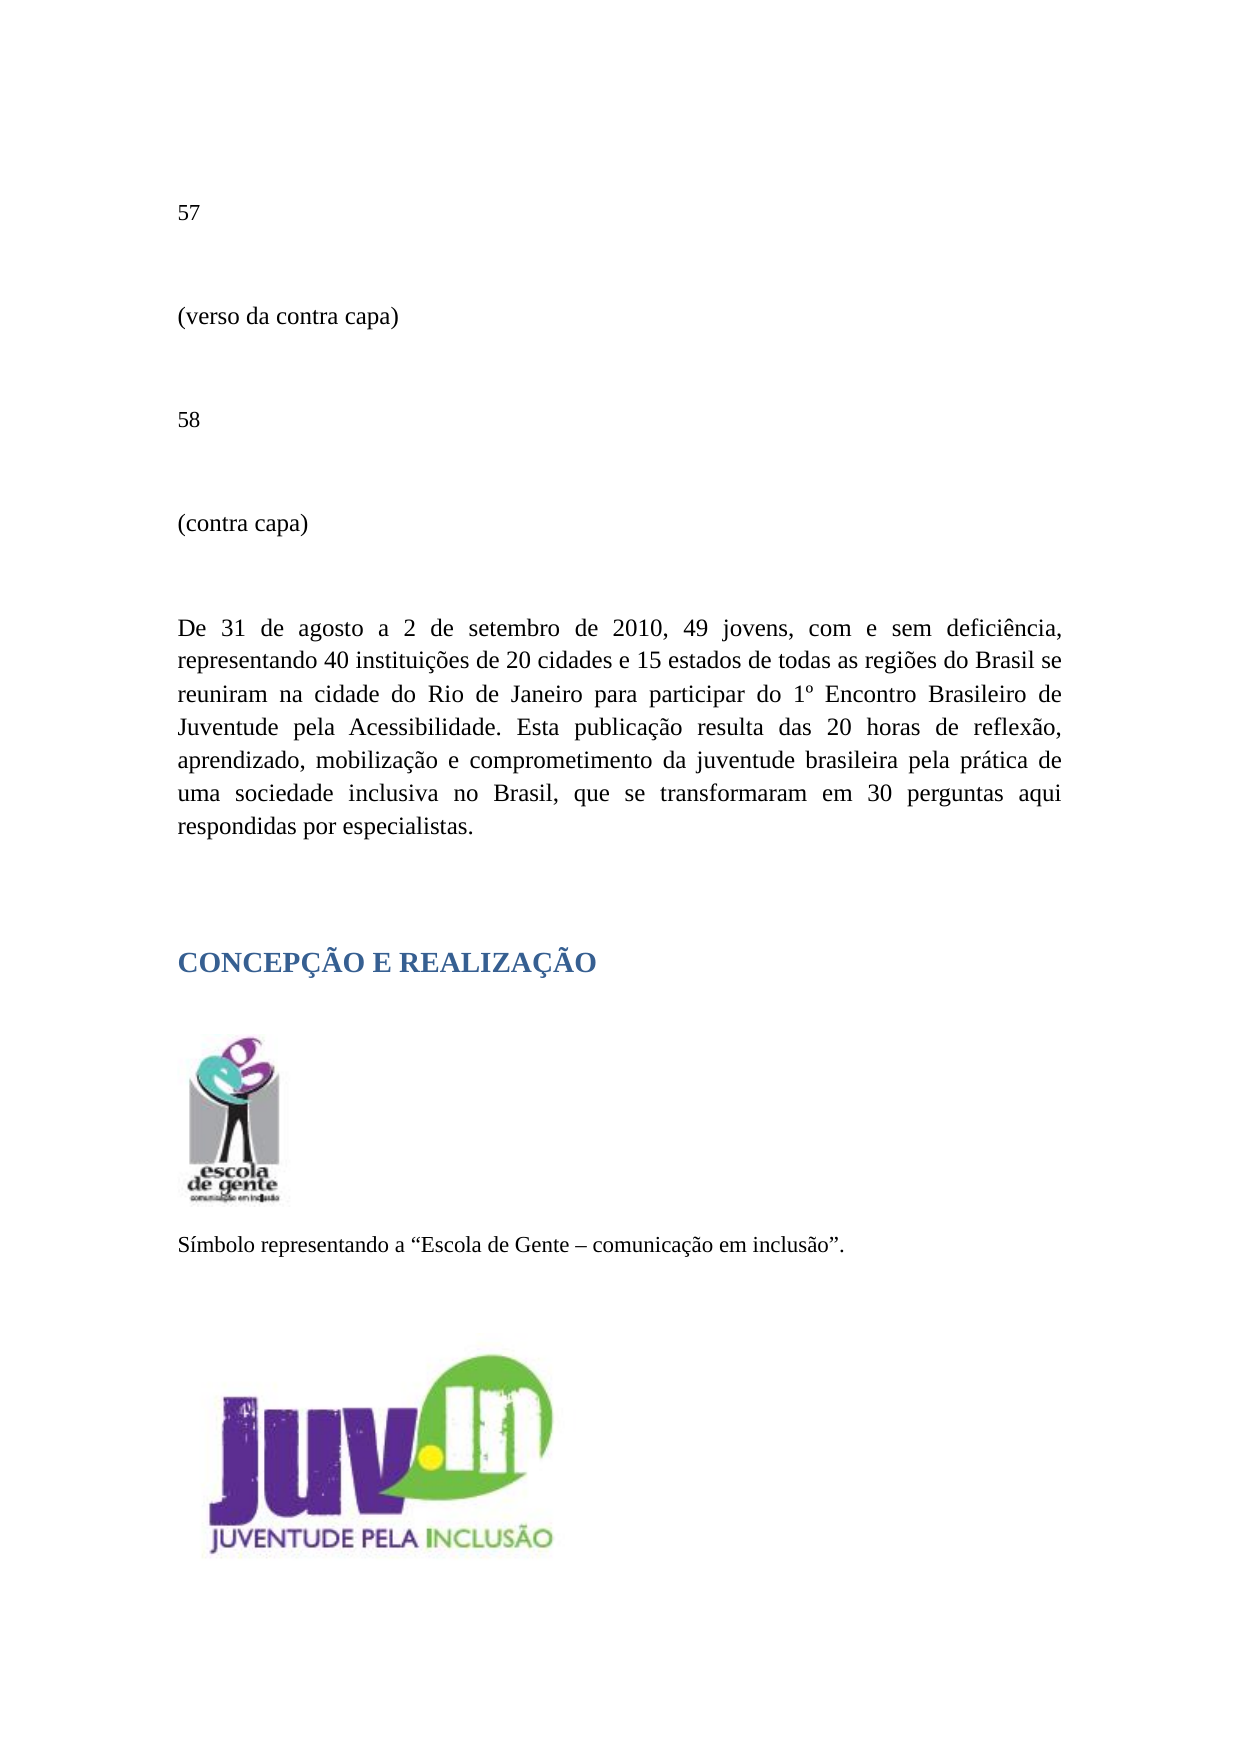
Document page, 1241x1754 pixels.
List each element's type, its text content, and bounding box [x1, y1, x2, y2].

text (contra capa) [177, 508, 1063, 536]
text Símbolo representando a “Escola de Gente – comunicação em inclusão”. [177, 1231, 1063, 1258]
text 57 [177, 199, 1063, 225]
picture [177, 1333, 582, 1576]
picture [177, 1034, 292, 1207]
subtitle CONCEPÇÃO E REALIZAÇÃO [177, 945, 1063, 978]
text 58 [177, 406, 1063, 432]
text De 31 de agosto a 2 de setembro de 2010, 49 jovens, com e sem deficiência, representando 40 instituições de 20 cidades e 15 estados de todas as regiões do Brasil se reuniram na cidade do Rio de Janeiro para participar do 1º Encontro Brasileiro de Juventude pela Acessibilidade. Esta publicação resulta das 20 horas de reflexão, aprendizado, mobilização e comprometimento da juventude brasileira pela prática de uma sociedade inclusiva no Brasil, que se transformaram em 30 perguntas aqui respondidas por especialistas. [177, 613, 1063, 839]
text (verso da contra capa) [177, 301, 1063, 329]
